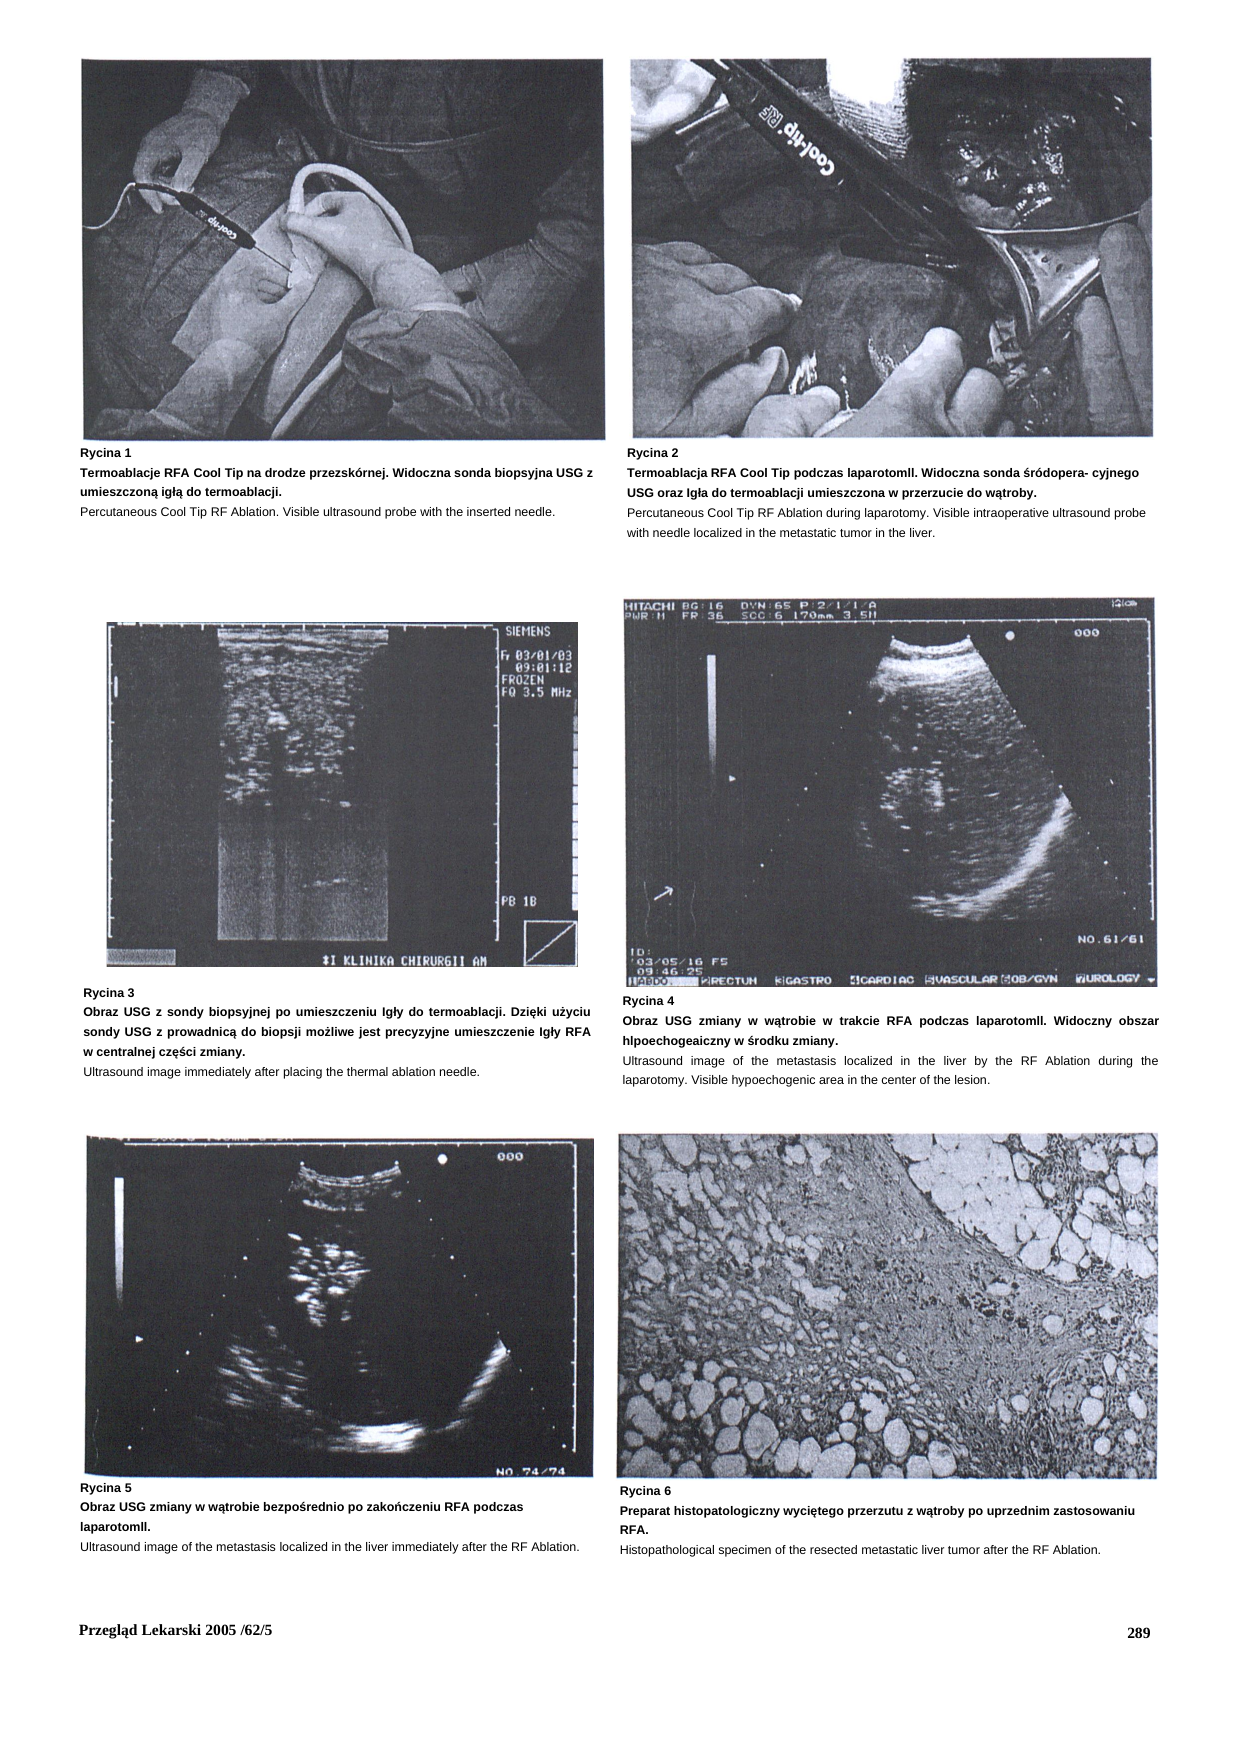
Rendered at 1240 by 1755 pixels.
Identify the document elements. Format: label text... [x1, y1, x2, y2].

text Termoablacja RFA Cool Tip podczas laparotomll. Widoczna sonda śródopera- cyjnego USG oraz Igła do termoablacji umieszczona w przerzucie do wątroby. [627, 466, 1160, 500]
text Rycina 5 [80, 1480, 591, 1495]
text Rycina 3 [83, 985, 592, 1000]
text Termoablacje RFA Cool Tip na drodze przezskórnej. Widoczna sonda biopsyjna USG z umieszczoną igłą do termoablacji. [80, 465, 601, 499]
text Ultrasound image of the metastasis localized in the liver by the RF Ablation during the laparotomy. Visible hypoechogenic area in the center of the lesion. [622, 1053, 1160, 1087]
picture [106, 622, 578, 967]
text Ultrasound image of the metastasis localized in the liver immediately after the RF Ablation. [80, 1540, 591, 1554]
text Percutaneous Cool Tip RF Ablation during laparotomy. Visible intraoperative ultrasound probe with needle localized in the metastatic tumor in the liver. [627, 506, 1160, 540]
text Rycina 4 [622, 994, 1160, 1008]
text Percutaneous Cool Tip RF Ablation. Visible ultrasound probe with the inserted needle. [80, 504, 601, 519]
picture [615, 1131, 1159, 1481]
text Preparat histopatologiczny wyciętego przerzutu z wątroby po uprzednim zastosowaniu RFA. [619, 1503, 1158, 1537]
text Rycina 2 [606, 446, 1160, 460]
picture [629, 56, 1155, 440]
picture [80, 57, 607, 443]
text Ultrasound image immediately after placing the thermal ablation needle. [83, 1064, 592, 1079]
picture [83, 1134, 594, 1480]
text Histopathological specimen of the resected metastatic liver tumor after the RF Ablation. [619, 1542, 1158, 1557]
text Obraz USG zmiany w wątrobie w trakcie RFA podczas laparotomll. Widoczny obszar hlpoechogeaiczny w środku zmiany. [622, 1014, 1160, 1048]
picture [622, 596, 1158, 987]
text 289 [1127, 1624, 1157, 1642]
text Obraz USG z sondy biopsyjnej po umieszczeniu Igły do termoablacji. Dzięki użyciu sondy USG z prowadnicą do biopsji możliwe jest precyzyjne umieszczenie Igły RFA w centralnej części zmiany. [83, 1005, 592, 1059]
text Przegląd Lekarski 2005 /62/5 [78, 1621, 312, 1639]
text Rycina 1 [80, 446, 601, 460]
text Rycina 6 [619, 1484, 1158, 1498]
text Obraz USG zmiany w wątrobie bezpośrednio po zakończeniu RFA podczas laparotomll. [80, 1500, 591, 1534]
